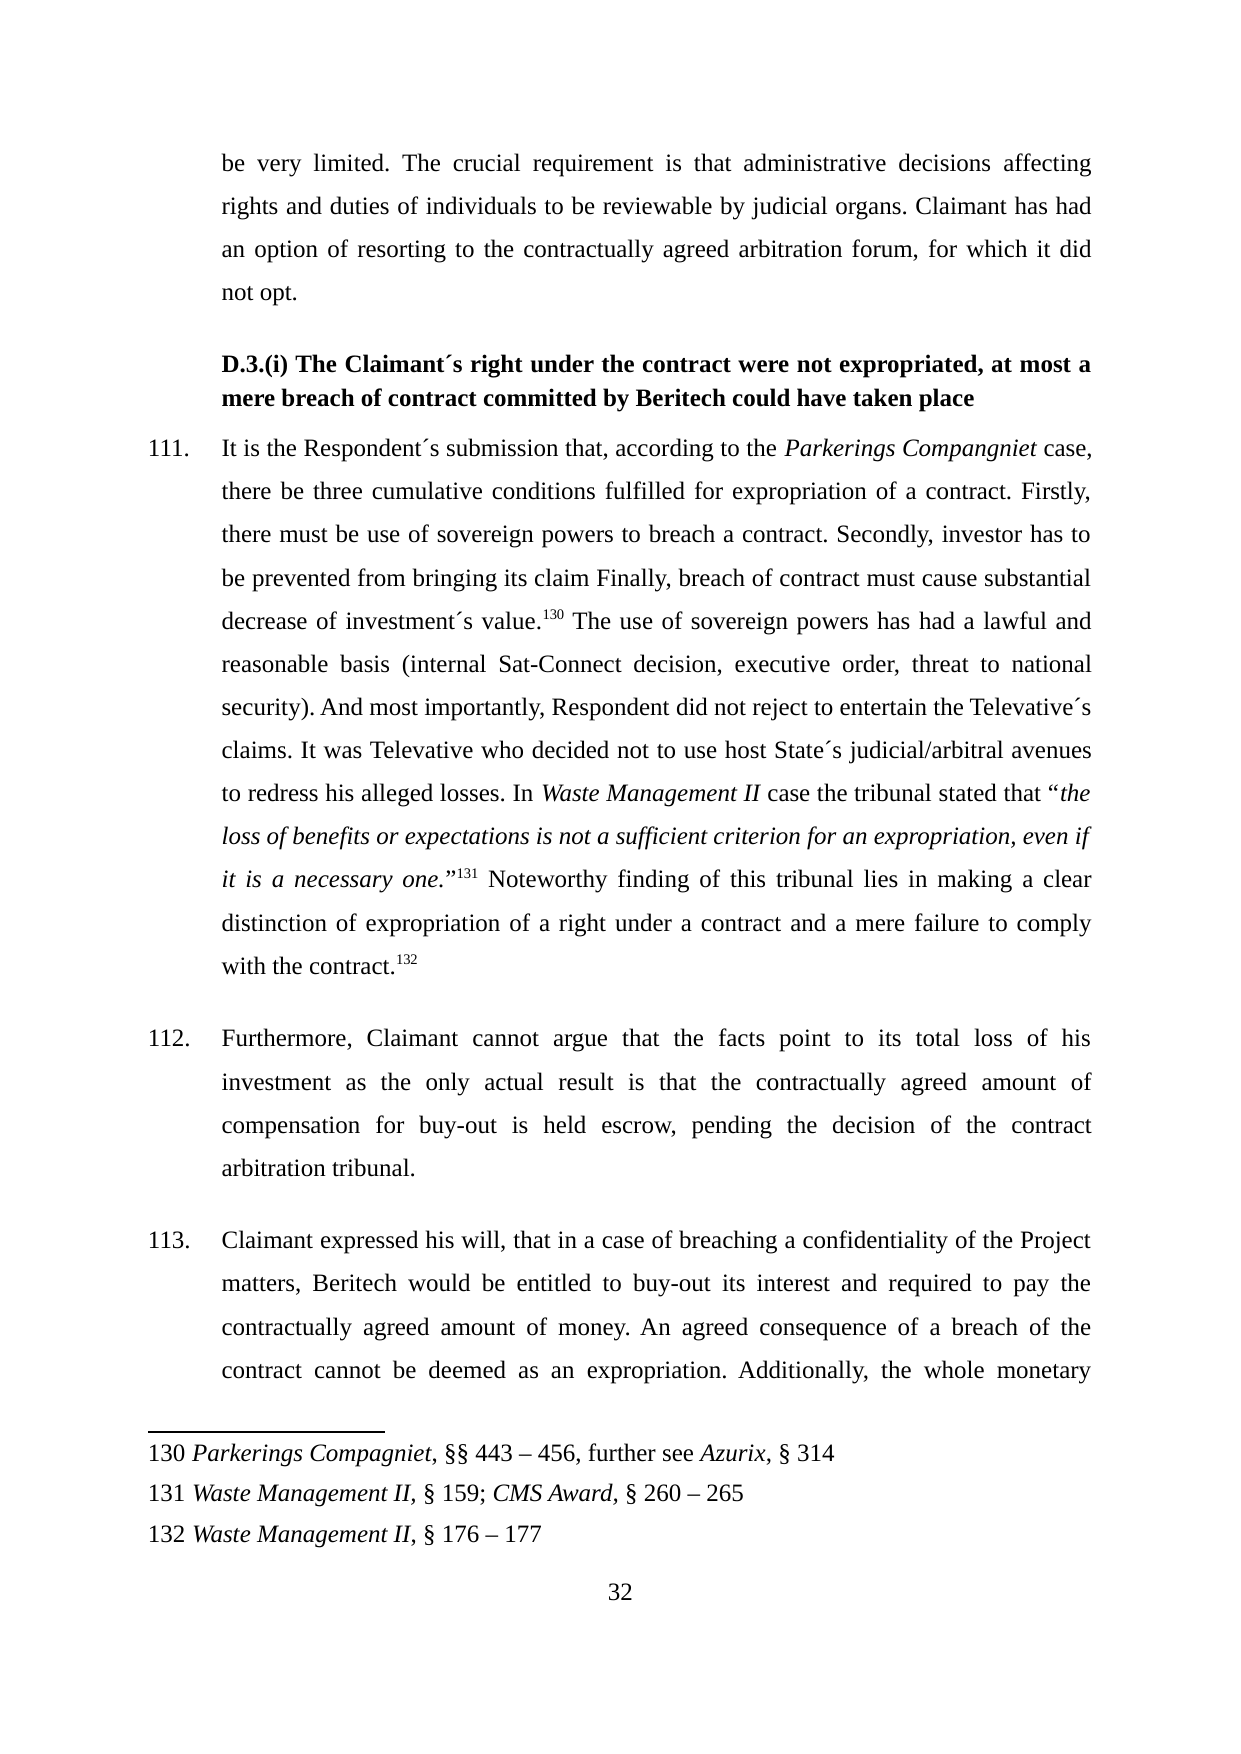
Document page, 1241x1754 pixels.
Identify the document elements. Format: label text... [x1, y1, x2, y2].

list Waste Management II, § 159; CMS Award, § 260 – 265 [148, 1478, 1093, 1507]
list Claimant expressed his will, that in a case of breaching a confidentiality of the Project matters, Beritech would be entitled to buy-out its interest and required to pay the contractually agreed amount of money. An agreed consequence of a breach of the contract cannot be deemed as an expropriation. Additionally, the whole monetary [148, 1225, 1093, 1383]
list Waste Management II, § 176 – 177 [148, 1519, 1093, 1547]
list be very limited. The crucial requirement is that administrative decisions affecting rights and duties of individuals to be reviewable by judicial organs. Claimant has had an option of resorting to the contractually agreed arbitration forum, for which it did not opt. [148, 148, 1093, 306]
list It is the Respondent´s submission that, according to the Parkerings Compangniet case, there be three cumulative conditions fulfilled for expropriation of a contract. Firstly, there must be use of sovereign powers to breach a contract. Secondly, investor has to be prevented from bringing its claim Finally, breach of contract must cause substantial decrease of investment´s value. The use of sovereign powers has had a lawful and reasonable basis (internal Sat-Connect decision, executive order, threat to national security). And most importantly, Respondent did not reject to entertain the Televative´s claims. It was Televative who decided not to use host State´s judicial/arbitral avenues to redress his alleged losses. In Waste Management II case the tribunal stated that “the loss of benefits or expectations is not a sufficient criterion for an expropriation, even if it is a necessary one.” Noteworthy finding of this tribunal lies in making a clear distinction of expropriation of a right under a contract and a mere failure to comply with the contract. [148, 433, 1093, 979]
list Parkerings Compagniet, §§ 443 – 456, further see Azurix, § 314 [148, 1438, 1093, 1466]
list Furthermore, Claimant cannot argue that the facts point to its total loss of his investment as the only actual result is that the contractually agreed amount of compensation for buy-out is held escrow, pending the decision of the contract arbitration tribunal. [148, 1023, 1093, 1182]
subtitle D.3.(i) The Claimant´s right under the contract were not expropriated, at most a mere breach of contract committed by Beritech could have taken place [221, 349, 1093, 411]
